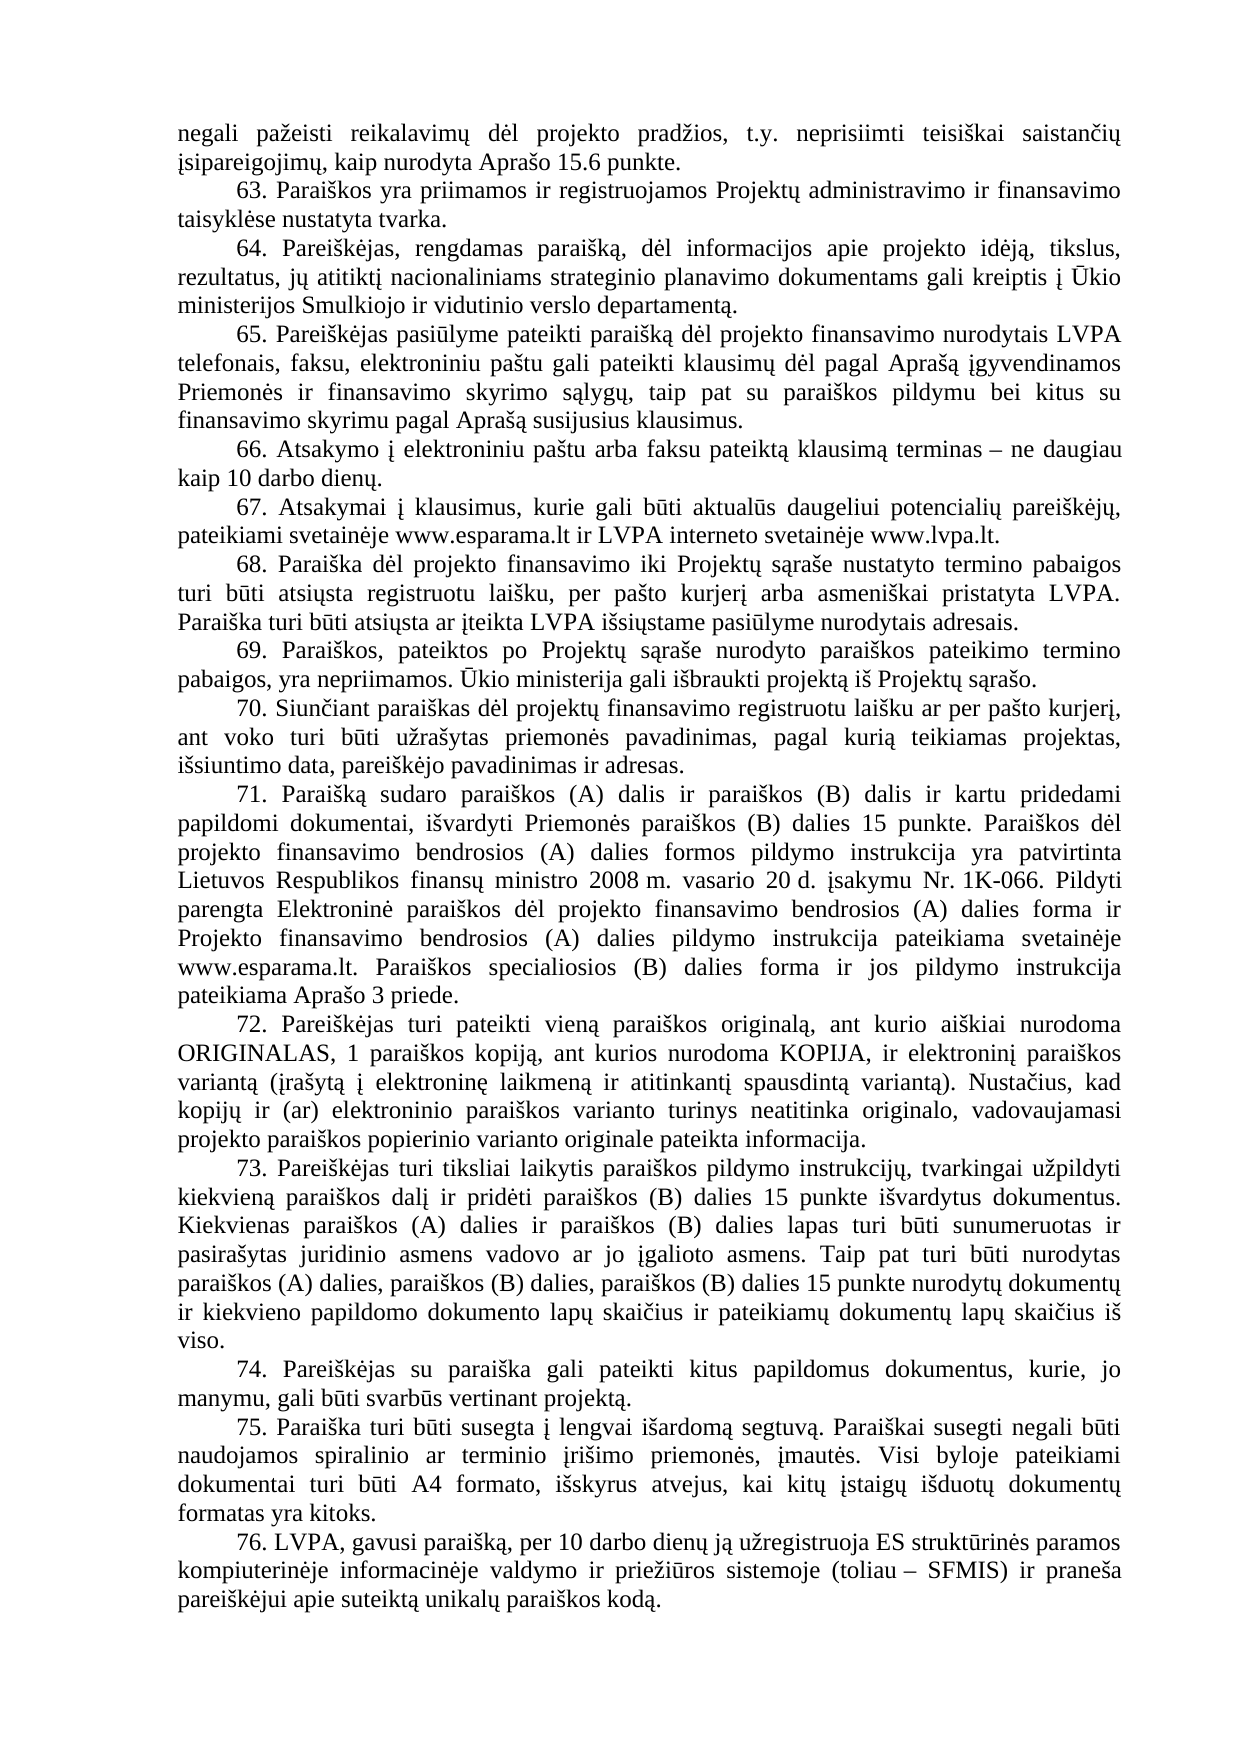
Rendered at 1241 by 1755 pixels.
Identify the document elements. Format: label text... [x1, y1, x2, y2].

text 72. Pareiškėjas turi pateikti vieną paraiškos originalą, ant kurio aiškiai nurodoma ORIGINALAS, 1 paraiškos kopiją, ant kurios nurodoma KOPIJA, ir elektroninį paraiškos variantą (įrašytą į elektroninę laikmeną ir atitinkantį spausdintą variantą). Nustačius, kad kopijų ir (ar) elektroninio paraiškos varianto turinys neatitinka originalo, vadovaujamasi projekto paraiškos popierinio varianto originale pateikta informacija. [177, 1009, 1122, 1153]
text 70. Siunčiant paraiškas dėl projektų finansavimo registruotu laišku ar per pašto kurjerį, ant voko turi būti užrašytas priemonės pavadinimas, pagal kurią teikiamas projektas, išsiuntimo data, pareiškėjo pavadinimas ir adresas. [177, 693, 1122, 779]
text 67. Atsakymai į klausimus, kurie gali būti aktualūs daugeliui potencialių pareiškėjų, pateikiami svetainėje www.esparama.lt ir LVPA interneto svetainėje www.lvpa.lt. [177, 492, 1122, 549]
text 71. Paraišką sudaro paraiškos (A) dalis ir paraiškos (B) dalis ir kartu pridedami papildomi dokumentai, išvardyti Priemonės paraiškos (B) dalies 15 punkte. Paraiškos dėl projekto finansavimo bendrosios (A) dalies formos pildymo instrukcija yra patvirtinta Lietuvos Respublikos finansų ministro 2008 m. vasario 20 d. įsakymu Nr. 1K-066. Pildyti parengta Elektroninė paraiškos dėl projekto finansavimo bendrosios (A) dalies forma ir Projekto finansavimo bendrosios (A) dalies pildymo instrukcija pateikiama svetainėje www.esparama.lt. Paraiškos specialiosios (B) dalies forma ir jos pildymo instrukcija pateikiama Aprašo 3 priede. [177, 779, 1122, 1009]
text 65. Pareiškėjas pasiūlyme pateikti paraišką dėl projekto finansavimo nurodytais LVPA telefonais, faksu, elektroniniu paštu gali pateikti klausimų dėl pagal Aprašą įgyvendinamos Priemonės ir finansavimo skyrimo sąlygų, taip pat su paraiškos pildymu bei kitus su finansavimo skyrimu pagal Aprašą susijusius klausimus. [177, 319, 1122, 434]
text 64. Pareiškėjas, rengdamas paraišką, dėl informacijos apie projekto idėją, tikslus, rezultatus, jų atitiktį nacionaliniams strateginio planavimo dokumentams gali kreiptis į Ūkio ministerijos Smulkiojo ir vidutinio verslo departamentą. [177, 233, 1122, 319]
text 68. Paraiška dėl projekto finansavimo iki Projektų sąraše nustatyto termino pabaigos turi būti atsiųsta registruotu laišku, per pašto kurjerį arba asmeniškai pristatyta LVPA. Paraiška turi būti atsiųsta ar įteikta LVPA išsiųstame pasiūlyme nurodytais adresais. [177, 549, 1122, 636]
text 66. Atsakymo į elektroniniu paštu arba faksu pateiktą klausimą terminas – ne daugiau kaip 10 darbo dienų. [177, 434, 1122, 492]
text 73. Pareiškėjas turi tiksliai laikytis paraiškos pildymo instrukcijų, tvarkingai užpildyti kiekvieną paraiškos dalį ir pridėti paraiškos (B) dalies 15 punkte išvardytus dokumentus. Kiekvienas paraiškos (A) dalies ir paraiškos (B) dalies lapas turi būti sunumeruotas ir pasirašytas juridinio asmens vadovo ar jo įgalioto asmens. Taip pat turi būti nurodytas paraiškos (A) dalies, paraiškos (B) dalies, paraiškos (B) dalies 15 punkte nurodytų dokumentų ir kiekvieno papildomo dokumento lapų skaičius ir pateikiamų dokumentų lapų skaičius iš viso. [177, 1153, 1122, 1354]
text 75. Paraiška turi būti susegta į lengvai išardomą segtuvą. Paraiškai susegti negali būti naudojamos spiralinio ar terminio įrišimo priemonės, įmautės. Visi byloje pateikiami dokumentai turi būti A4 formato, išskyrus atvejus, kai kitų įstaigų išduotų dokumentų formatas yra kitoks. [177, 1412, 1122, 1527]
text 76. LVPA, gavusi paraišką, per 10 darbo dienų ją užregistruoja ES struktūrinės paramos kompiuterinėje informacinėje valdymo ir priežiūros sistemoje (toliau – SFMIS) ir praneša pareiškėjui apie suteiktą unikalų paraiškos kodą. [177, 1527, 1122, 1613]
text 69. Paraiškos, pateiktos po Projektų sąraše nurodyto paraiškos pateikimo termino pabaigos, yra nepriimamos. Ūkio ministerija gali išbraukti projektą iš Projektų sąrašo. [177, 636, 1122, 693]
text negali pažeisti reikalavimų dėl projekto pradžios, t.y. neprisiimti teisiškai saistančių įsipareigojimų, kaip nurodyta Aprašo 15.6 punkte. [177, 118, 1122, 176]
text 74. Pareiškėjas su paraiška gali pateikti kitus papildomus dokumentus, kurie, jo manymu, gali būti svarbūs vertinant projektą. [177, 1354, 1122, 1412]
text 63. Paraiškos yra priimamos ir registruojamos Projektų administravimo ir finansavimo taisyklėse nustatyta tvarka. [177, 176, 1122, 233]
